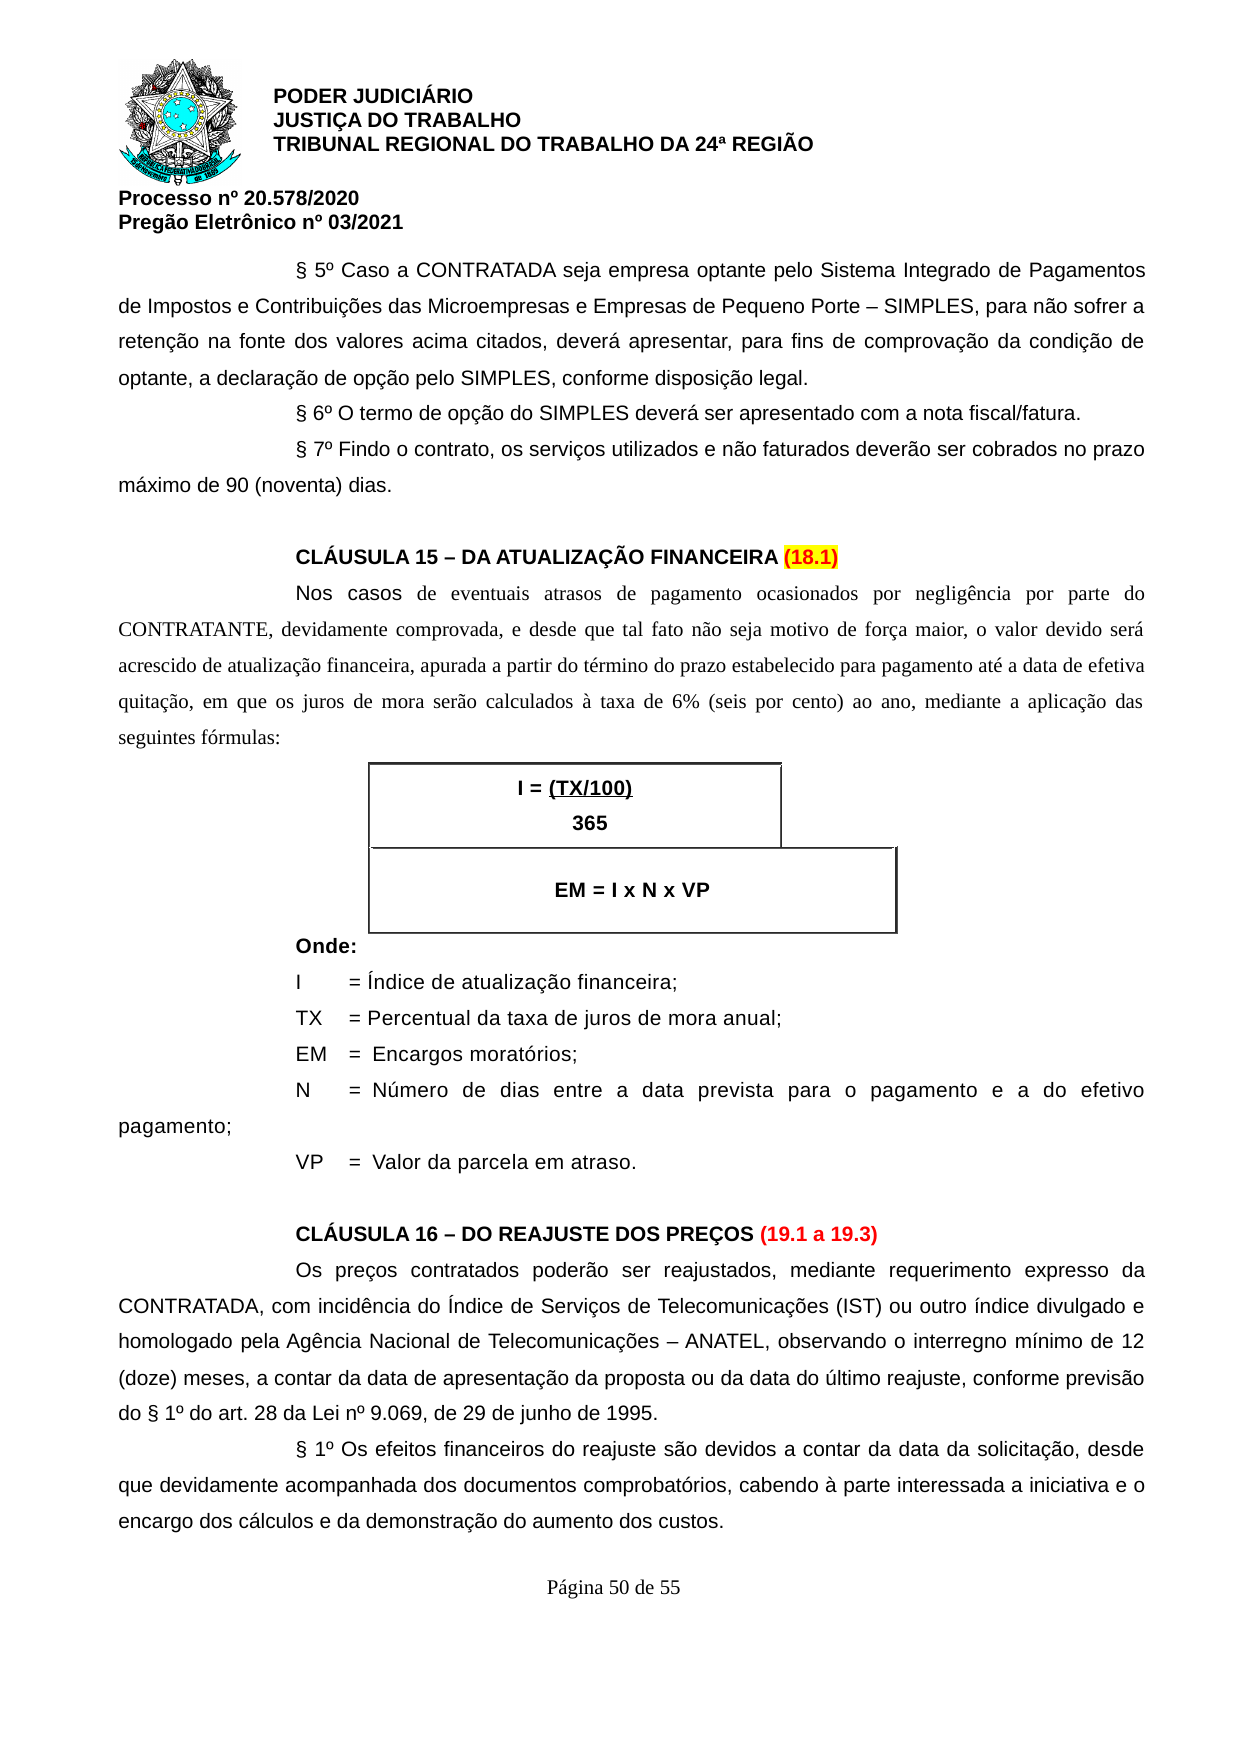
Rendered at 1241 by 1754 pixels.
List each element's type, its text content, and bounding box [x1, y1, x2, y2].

table_header I = (TX/100) 365 [370, 765, 781, 846]
text Onde: [118, 934, 1146, 958]
table_header [781, 761, 896, 846]
text CLÁUSULA 16 – DO REAJUSTE DOS PREÇOS (19.1 a 19.3) [118, 1222, 1146, 1246]
text § 5º Caso a CONTRATADA seja empresa optante pelo Sistema Integrado de Pagamentos de Impostos e Contribuições das Microempresas e Empresas de Pequeno Porte – SIMPLES, para não sofrer a retenção na fonte dos valores acima citados, deverá apresentar, para fins de comprovação da condição de optante, a declaração de opção pelo SIMPLES, conforme disposição legal. [118, 257, 1146, 389]
text Os preços contratados poderão ser reajustados, mediante requerimento expresso da contratada, com incidência do Índice de Serviços de Telecomunicações (IST) ou outro índice divulgado e homologado pela Agência Nacional de Telecomunicações – ANATEL, observando o interregno mínimo de 12 (doze) meses, a contar da data de apresentação da proposta ou da data do último reajuste, conforme previsão do § 1º do art. 28 da Lei nº 9.069, de 29 de junho de 1995. [118, 1257, 1146, 1425]
table_cell EM = I x N x VP [369, 846, 896, 931]
text § 1º Os efeitos financeiros do reajuste são devidos a contar da data da solicitação, desde que devidamente acompanhada dos documentos comprobatórios, cabendo à parte interessada a iniciativa e o encargo dos cálculos e da demonstração do aumento dos custos. [118, 1437, 1146, 1533]
text EM = Encargos moratórios; [118, 1042, 1146, 1066]
text TX = Percentual da taxa de juros de mora anual; [118, 1006, 1146, 1030]
text VP = Valor da parcela em atraso. [118, 1150, 1146, 1174]
text CLÁUSULA 15 – DA ATUALIZAÇÃO FINANCEIRA (18.1) [118, 545, 1143, 569]
picture [118, 59, 243, 186]
text § 7º Findo o contrato, os serviços utilizados e não faturados deverão ser cobrados no prazo máximo de 90 (noventa) dias. [118, 437, 1146, 497]
text § 6º O termo de opção do SIMPLES deverá ser apresentado com a nota fiscal/fatura. [118, 401, 1146, 425]
text I = Índice de atualização financeira; [118, 970, 1146, 994]
text Nos casos de eventuais atrasos de pagamento ocasionados por negligência por parte do CONTRATANTE, devidamente comprovada, e desde que tal fato não seja motivo de força maior, o valor devido será acrescido de atualização financeira, apurada a partir do término do prazo estabelecido para pagamento até a data de efetiva quitação, em que os juros de mora serão calculados à taxa de 6% (seis por cento) ao ano, mediante a aplicação das seguintes fórmulas: [118, 581, 1146, 749]
text N = Número de dias entre a data prevista para o pagamento e a do efetivo pagamento; [118, 1078, 1146, 1138]
